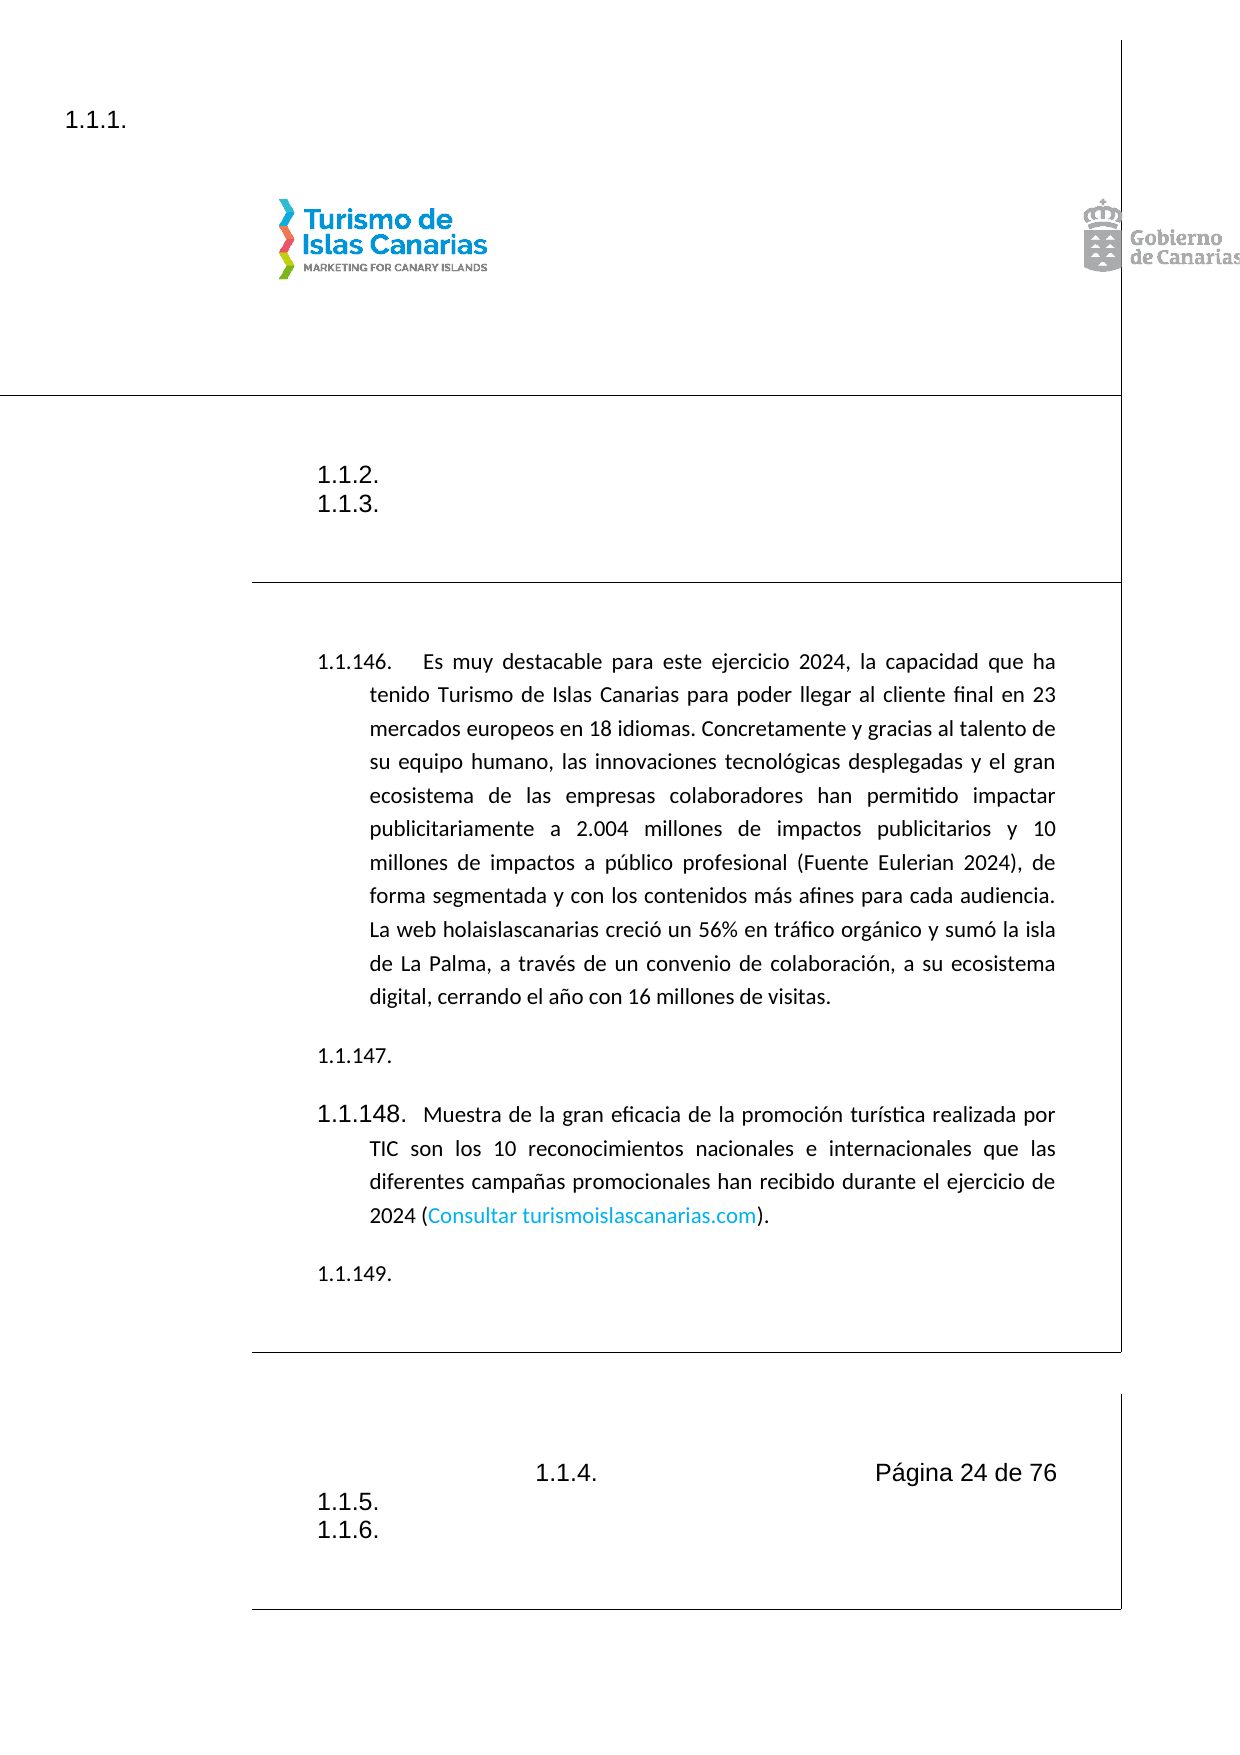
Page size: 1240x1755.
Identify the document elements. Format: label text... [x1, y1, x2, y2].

subtitle Es muy destacable para este ejercicio 2024, la capacidad que ha tenido Turismo de Islas Canarias para poder llegar al cliente final en 23 mercados europeos en 18 idiomas. Concretamente y gracias al talento de su equipo humano, las innovaciones tecnológicas desplegadas y el gran ecosistema de las empresas colaboradores han permitido impactar publicitariamente a 2.004 millones de impactos publicitarios y 10 millones de impactos a público profesional (Fuente Eulerian 2024), de forma segmentada y con los contenidos más afines para cada audiencia. La web holaislascanarias creció un 56% en tráfico orgánico y sumó la isla de La Palma, a través de un convenio de colaboración, a su ecosistema digital, cerrando el año con 16 millones de visitas. [252, 582, 1121, 1010]
subtitle Muestra de la gran eficacia de la promoción turística realizada por TIC son los 10 reconocimientos nacionales e internacionales que las diferentes campañas promocionales han recibido durante el ejercicio de 2024 (Consultar turismoislascanarias.com). [252, 1035, 1121, 1229]
